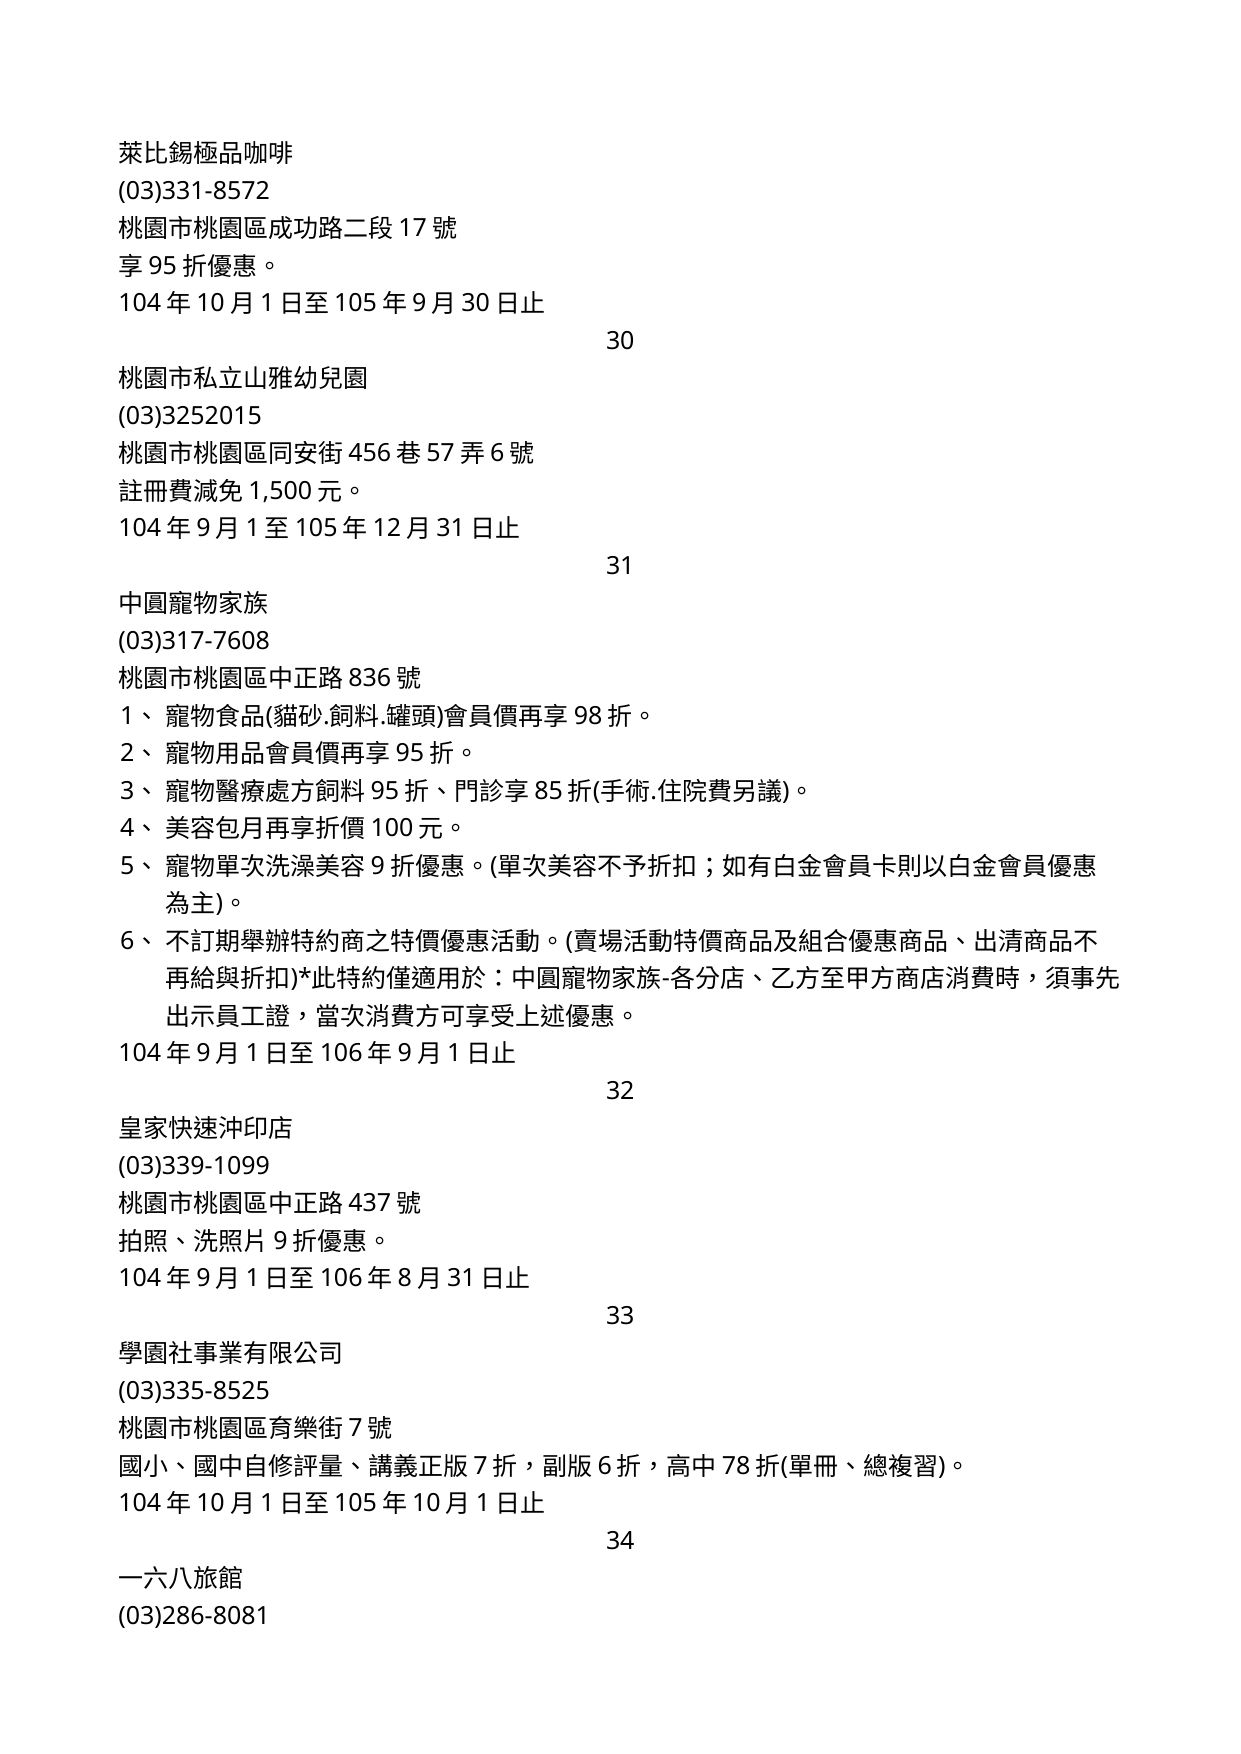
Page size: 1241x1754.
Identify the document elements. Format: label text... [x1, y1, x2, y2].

text 104年9月1至105年12月31日止 [118, 502, 1122, 539]
text (03)3252015 [118, 389, 1122, 427]
list 寵物食品(貓砂.飼料.罐頭)會員價再享98折。 [120, 689, 1122, 727]
text (03)335-8525 [118, 1364, 1122, 1402]
text 萊比錫極品咖啡 [118, 127, 1122, 164]
text (03)286-8081 [118, 1589, 1122, 1627]
text 104年9月1日至106年9月1日止 [118, 1027, 1122, 1064]
list 美容包月再享折價100元。 [120, 802, 1122, 839]
list 拍照、洗照片9折優惠。 [118, 1214, 1122, 1252]
text 桃園市桃園區中正路836號 [118, 652, 1122, 689]
text (03)339-1099 [118, 1139, 1122, 1177]
text 桃園市桃園區育樂街7號 [118, 1402, 1122, 1439]
text 34 [118, 1514, 1122, 1552]
text 33 [118, 1289, 1122, 1327]
text 桃園市桃園區同安街456巷57弄6號 [118, 427, 1122, 464]
text 國小、國中自修評量、講義正版7折，副版6折，高中78折(單冊、總複習)。 [118, 1439, 1122, 1477]
text 桃園市桃園區成功路二段17號 [118, 202, 1122, 239]
text 桃園市桃園區中正路437號 [118, 1177, 1122, 1214]
list 享95折優惠。 [118, 239, 1122, 277]
text 中圓寵物家族 [118, 577, 1122, 614]
text 32 [118, 1064, 1122, 1102]
list 不訂期舉辦特約商之特價優惠活動。(賣場活動特價商品及組合優惠商品、出清商品不再給與折扣)*此特約僅適用於：中圓寵物家族-各分店、乙方至甲方商店消費時，須事先出示員工證，當次消費方可享受上述優惠。 [120, 914, 1122, 1027]
text 一六八旅館 [118, 1552, 1122, 1589]
text 104年9月1日至106年8月31日止 [118, 1252, 1122, 1289]
list 寵物醫療處方飼料95折、門診享85折(手術.住院費另議)。 [120, 764, 1122, 802]
text 皇家快速沖印店 [118, 1102, 1122, 1139]
text (03)331-8572 [118, 164, 1122, 202]
text 桃園市私立山雅幼兒園 [118, 352, 1122, 389]
list 註冊費減免1,500元。 [118, 464, 1122, 502]
list 寵物用品會員價再享95折。 [120, 727, 1122, 764]
text 學園社事業有限公司 [118, 1327, 1122, 1364]
text (03)317-7608 [118, 614, 1122, 652]
text 30 [118, 314, 1122, 352]
text 31 [118, 539, 1122, 577]
text 104年10月1日至105年9月30日止 [118, 277, 1122, 314]
text 104年10月1日至105年10月1日止 [118, 1477, 1122, 1514]
list 寵物單次洗澡美容9折優惠。(單次美容不予折扣；如有白金會員卡則以白金會員優惠為主)。 [120, 839, 1122, 914]
